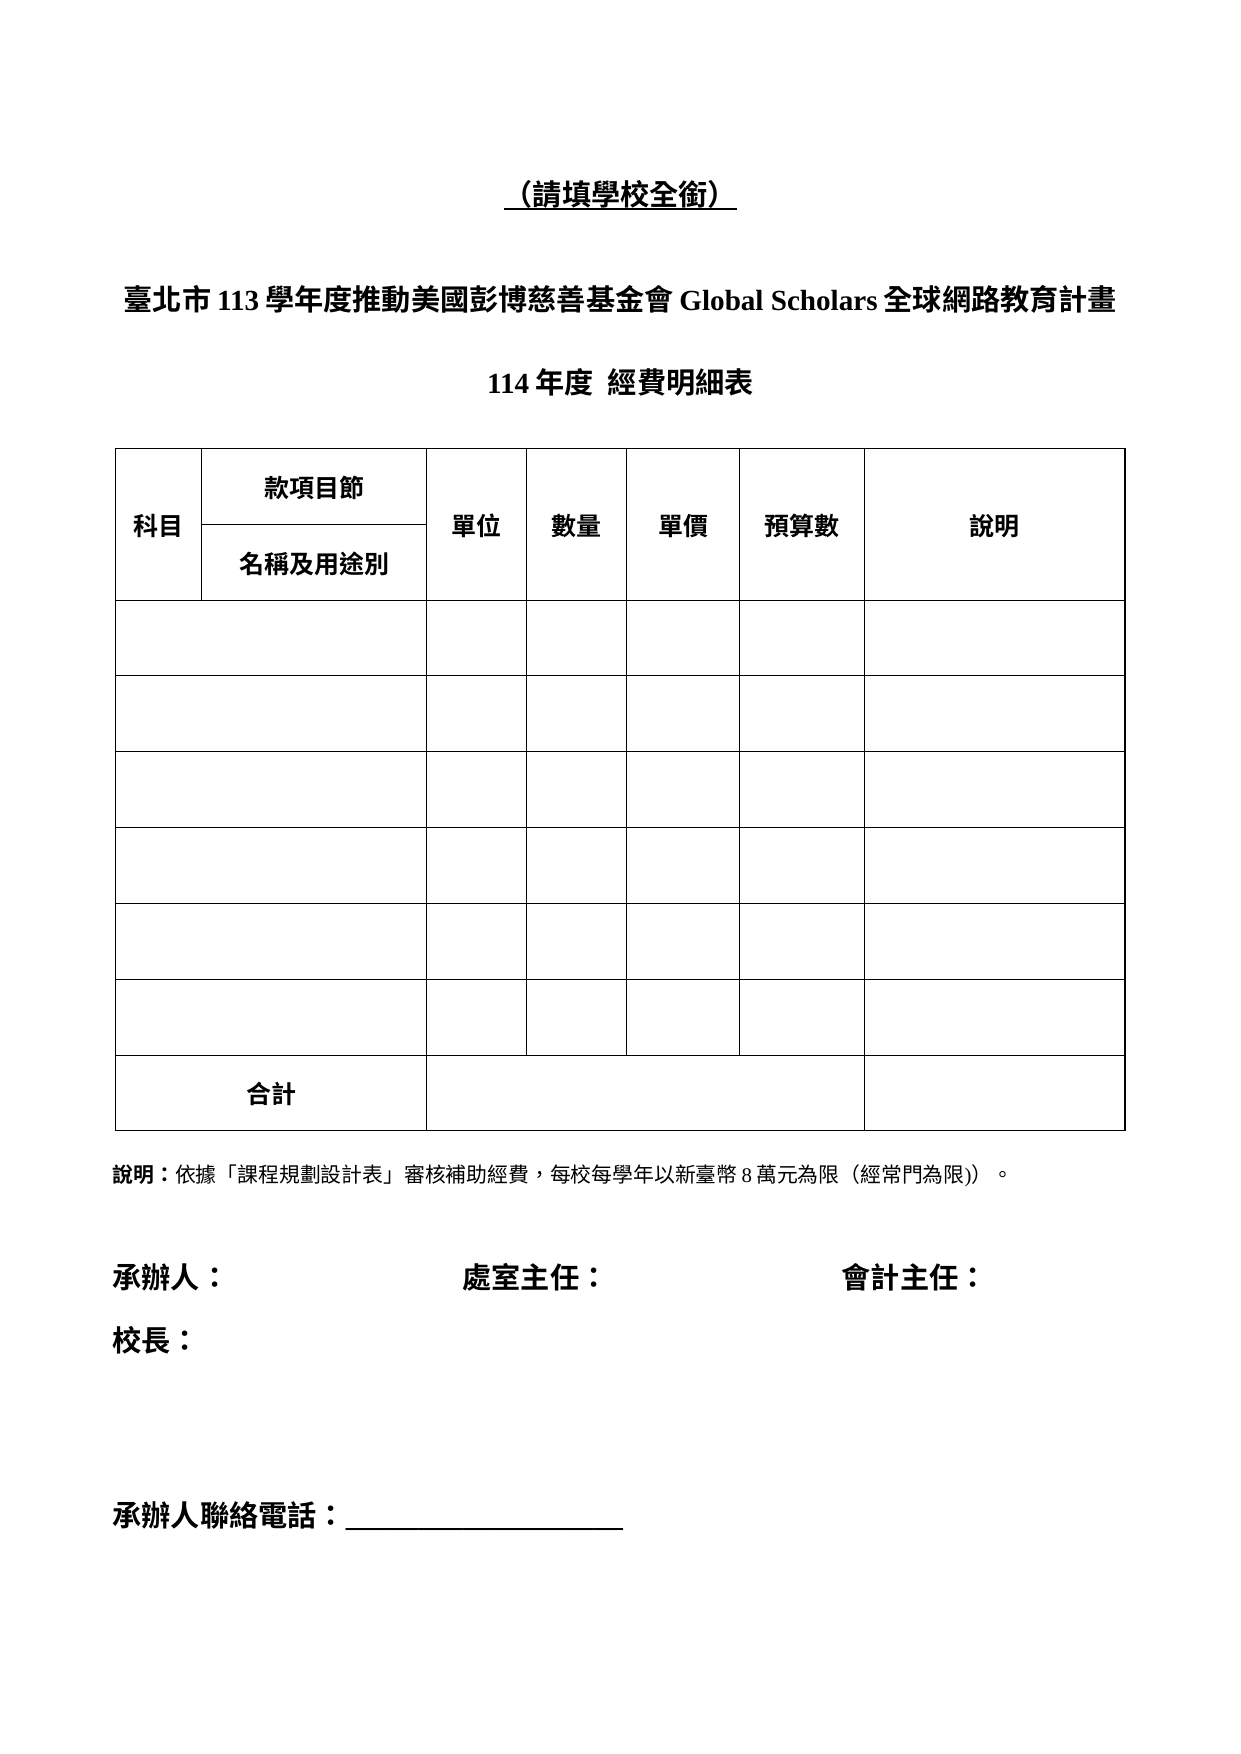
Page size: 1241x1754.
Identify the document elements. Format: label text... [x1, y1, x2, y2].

table_cell [527, 904, 626, 979]
table_cell [527, 676, 626, 751]
table_header 說明 [865, 449, 1124, 599]
table_header 預算數 [740, 449, 864, 599]
table_cell [116, 980, 426, 1054]
text （請填學校全銜） [112, 151, 1128, 213]
table_cell [740, 676, 864, 751]
table_cell [865, 601, 1124, 675]
table_cell [740, 904, 864, 979]
table_cell [427, 752, 526, 827]
table_cell [865, 980, 1124, 1054]
table_cell [527, 752, 626, 827]
table_cell [865, 904, 1124, 979]
table_cell [427, 676, 526, 751]
text 承辦人： 處室主任： 會計主任： 校長： [112, 1234, 1128, 1359]
table_cell [627, 752, 739, 827]
text 承辦人聯絡電話：___________________ [112, 1472, 1128, 1534]
table_cell [527, 828, 626, 903]
table_cell [740, 980, 864, 1054]
table_cell [865, 828, 1124, 903]
text 說明：依據「課程規劃設計表」審核補助經費，每校每學年以新臺幣8萬元為限（經常門為限)）。 [112, 1131, 1128, 1194]
table_cell [427, 601, 526, 675]
table_cell [865, 1056, 1124, 1130]
table_cell 合計 [116, 1056, 426, 1130]
text 臺北市113學年度推動美國彭博慈善基金會Global Scholars全球網路教育計畫 [112, 256, 1128, 318]
table_header 數量 [527, 449, 626, 599]
table_header 單位 [427, 449, 526, 599]
table_cell [116, 904, 426, 979]
table_cell [627, 828, 739, 903]
table_cell [865, 752, 1124, 827]
table_cell [627, 676, 739, 751]
table_cell [865, 676, 1124, 751]
table_cell [116, 676, 426, 751]
table_cell [527, 980, 626, 1054]
table_cell [427, 904, 526, 979]
table_cell [427, 828, 526, 903]
table_cell 名稱及用途別 [202, 525, 426, 599]
table_header 單價 [627, 449, 739, 599]
table_header 科目 [116, 449, 201, 599]
table_cell [116, 601, 426, 675]
table_cell [627, 601, 739, 675]
table_cell [740, 601, 864, 675]
table_cell [627, 904, 739, 979]
table_cell [116, 752, 426, 827]
table_cell [116, 828, 426, 903]
table_cell [427, 1056, 864, 1130]
text 114年度 經費明細表 [112, 339, 1128, 402]
table_cell [740, 828, 864, 903]
table_cell [427, 980, 526, 1054]
table_header 款項目節 [202, 449, 426, 524]
table_cell [527, 601, 626, 675]
table_cell [740, 752, 864, 827]
table_cell [627, 980, 739, 1054]
